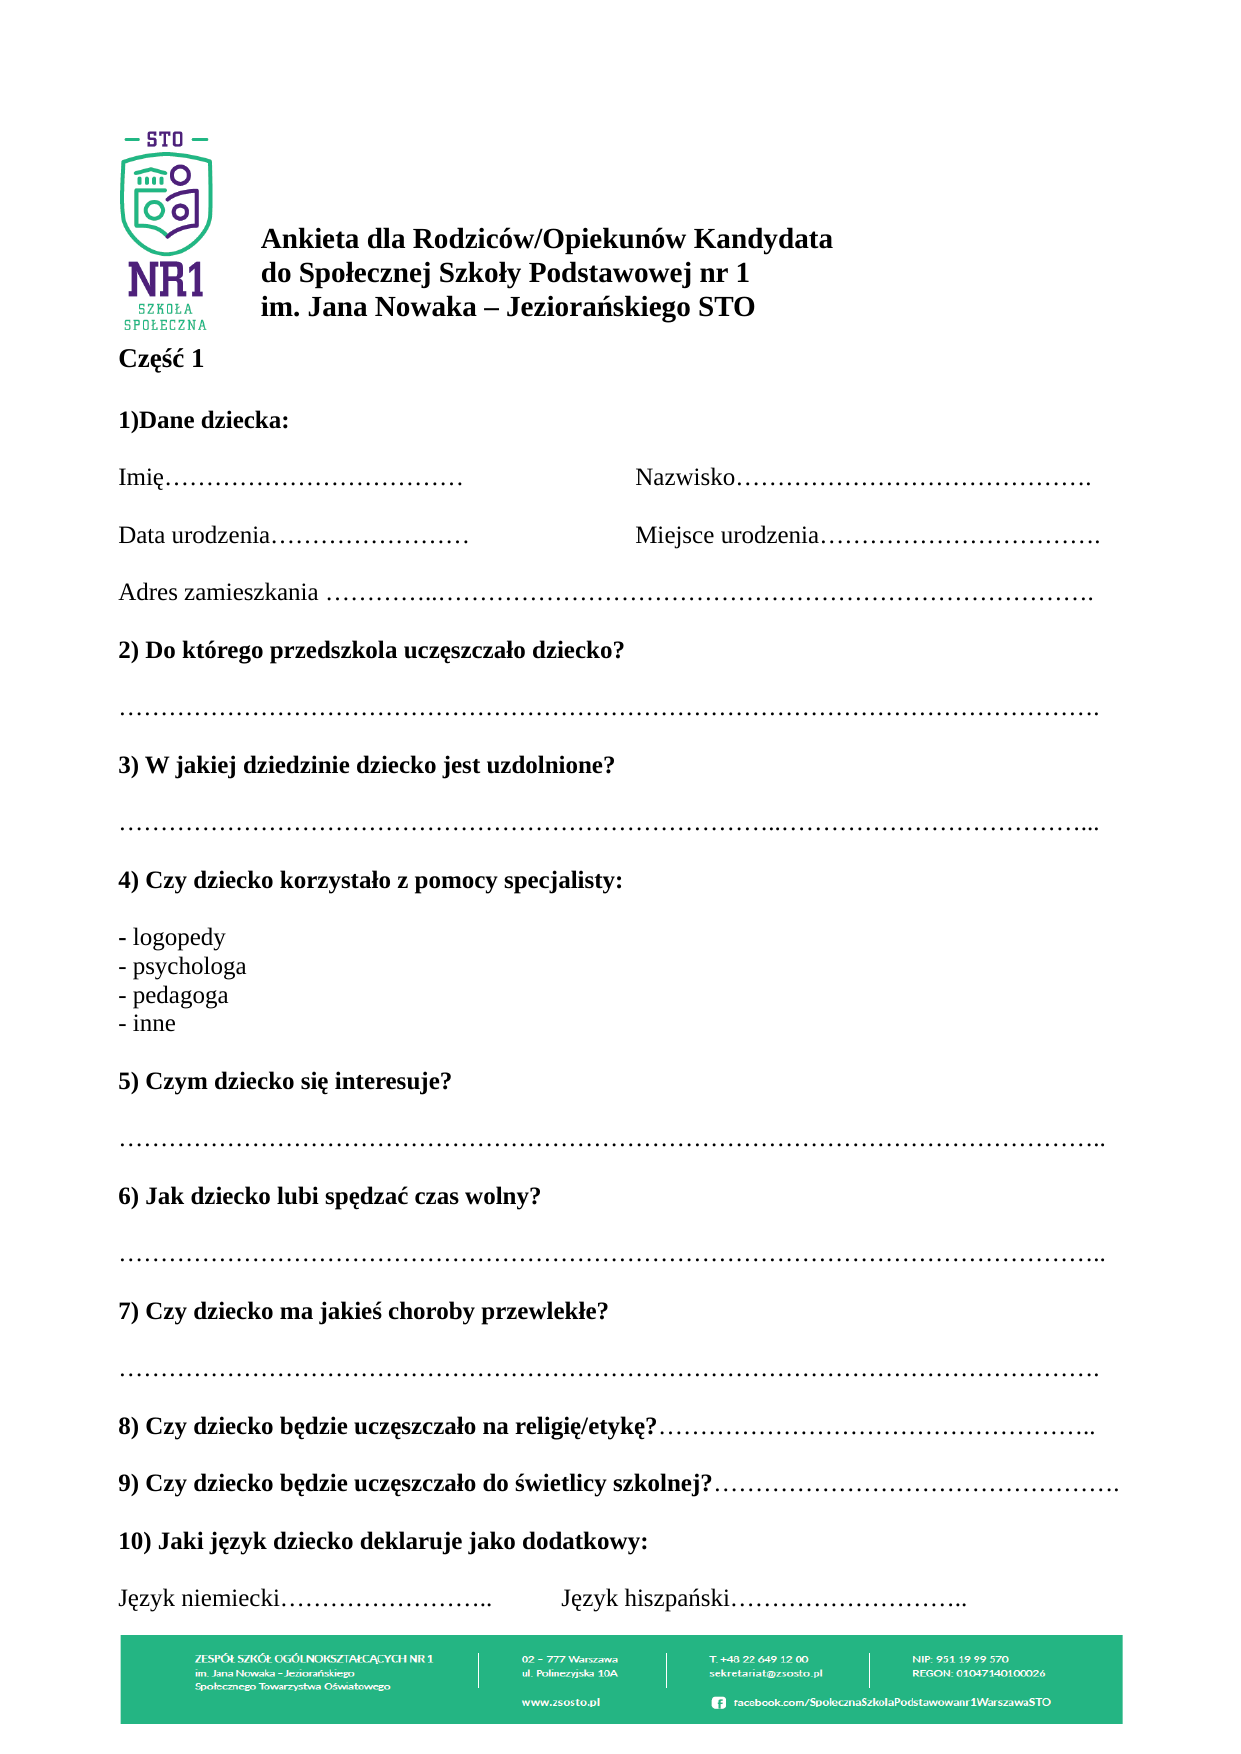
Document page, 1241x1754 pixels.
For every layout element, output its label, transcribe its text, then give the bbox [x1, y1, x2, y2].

text ……………………………………………………………………………………………………….. [118, 1238, 1122, 1267]
text 5) Czym dziecko się interesuje? [118, 1066, 1122, 1095]
text 7) Czy dziecko ma jakieś choroby przewlekłe? [118, 1296, 1122, 1325]
text ………………………………………………………………………………………………………. [118, 1353, 1122, 1382]
text ……………………………………………………………………..………………………………... [118, 807, 1122, 836]
picture [120, 1635, 1123, 1724]
text - psychologa [118, 951, 1122, 980]
text 1)Dane dziecka: [118, 405, 1122, 433]
text - pedagoga [118, 980, 1122, 1008]
text Adres zamieszkania …………..……………………………………………………………………. [118, 577, 1122, 606]
text Język niemiecki…………………….. Język hiszpański……………………….. [118, 1583, 1122, 1612]
text 10) Jaki język dziecko deklaruje jako dodatkowy: [118, 1526, 1122, 1555]
text ……………………………………………………………………………………………………….. [118, 1123, 1122, 1152]
text 4) Czy dziecko korzystało z pomocy specjalisty: [118, 865, 1122, 893]
text Data urodzenia…………………… Miejsce urodzenia……………………………. [118, 520, 1122, 548]
text 8) Czy dziecko będzie uczęszczało na religię/etykę?…………………………………………….. [118, 1411, 1122, 1440]
text ………………………………………………………………………………………………………. [118, 692, 1122, 721]
text 6) Jak dziecko lubi spędzać czas wolny? [118, 1181, 1122, 1210]
picture [114, 121, 222, 343]
text - logopedy [118, 922, 1122, 951]
text Imię……………………………… Nazwisko……………………………………. [118, 462, 1122, 491]
text 3) W jakiej dziedzinie dziecko jest uzdolnione? [118, 750, 1122, 778]
text 2) Do którego przedszkola uczęszczało dziecko? [118, 635, 1122, 663]
text 9) Czy dziecko będzie uczęszczało do świetlicy szkolnej?…………………………………………. [118, 1468, 1122, 1497]
text Część 1 [118, 118, 1122, 374]
text - inne [118, 1008, 1122, 1037]
